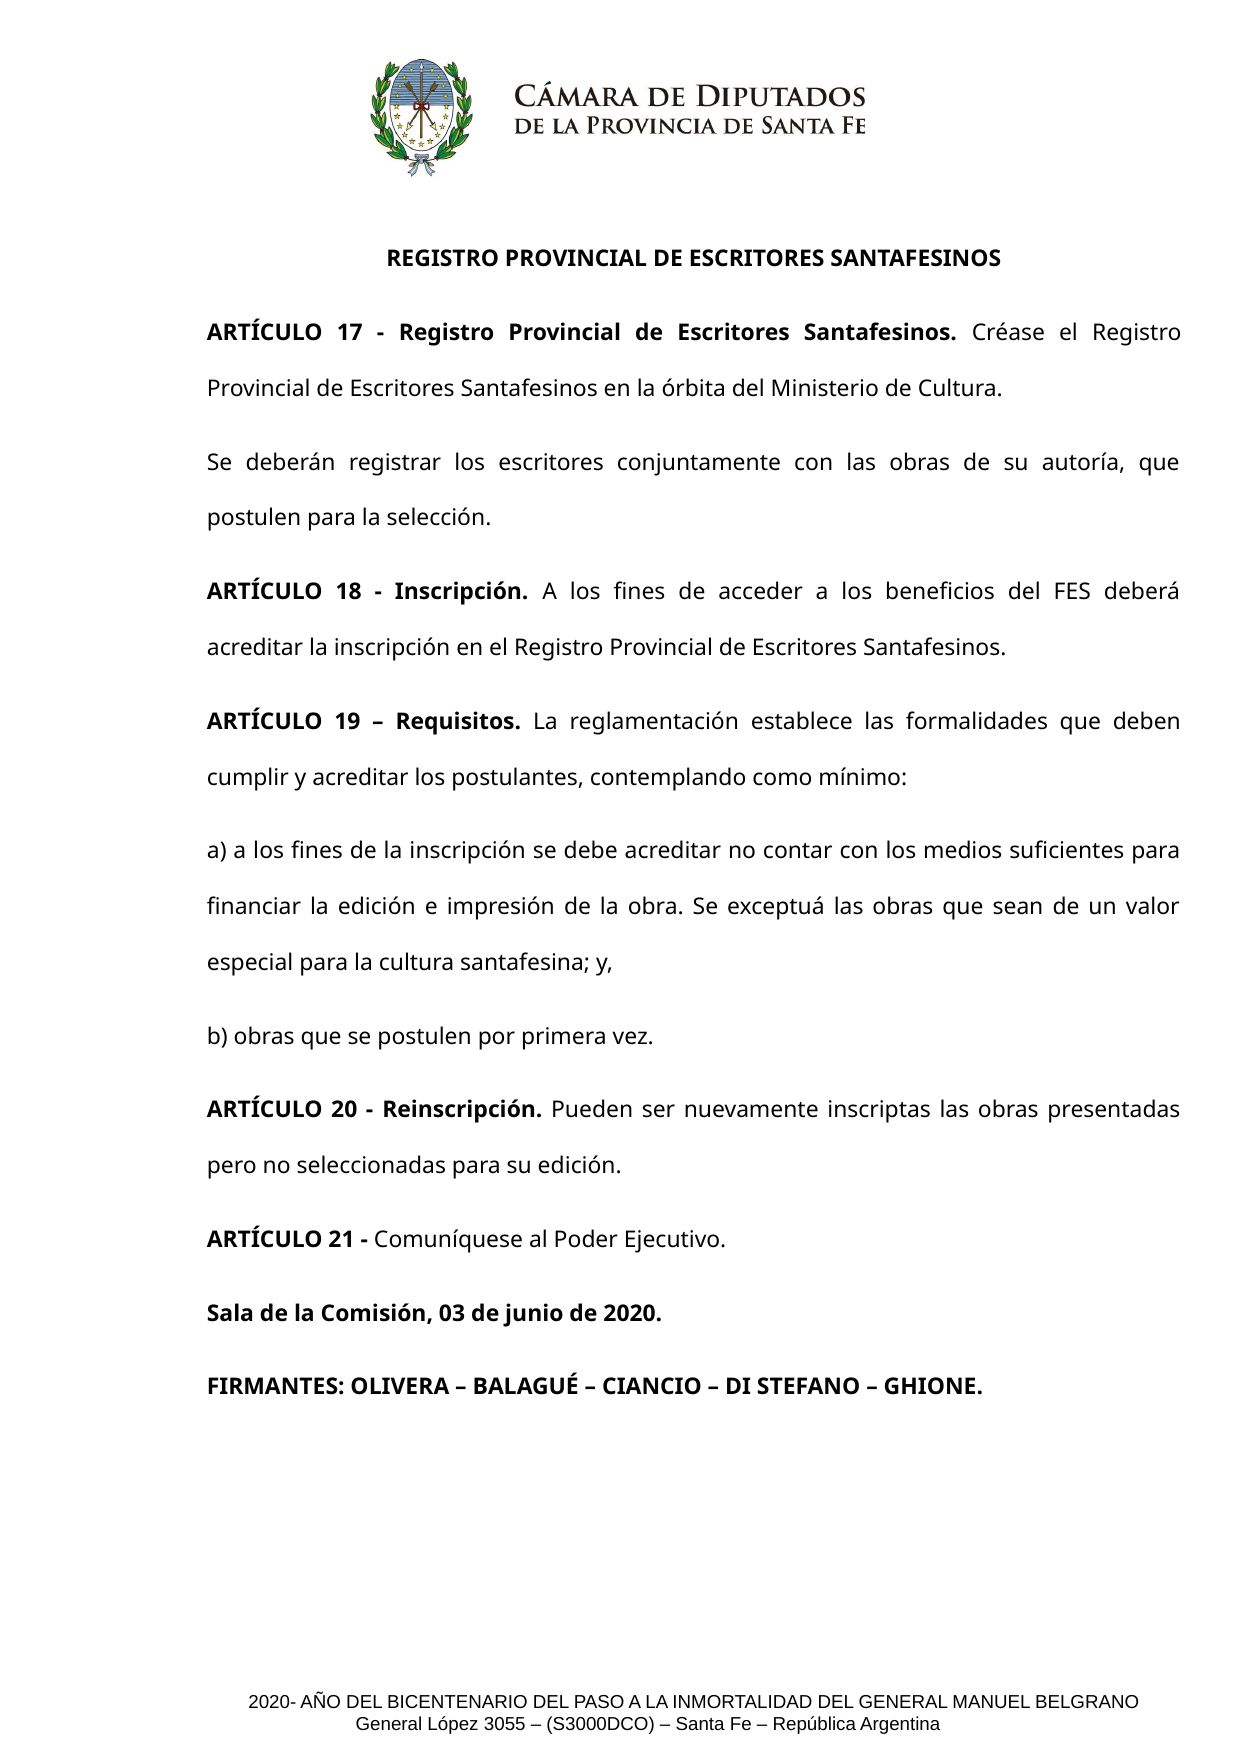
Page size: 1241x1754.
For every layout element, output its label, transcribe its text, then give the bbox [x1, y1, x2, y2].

picture [370, 59, 866, 181]
text FIRMANTES: OLIVERA – BALAGUÉ – CIANCIO – DI STEFANO – GHIONE. [207, 1370, 1181, 1401]
text REGISTRO PROVINCIAL DE ESCRITORES SANTAFESINOS [207, 242, 1181, 273]
text ARTÍCULO 21 - Comuníquese al Poder Ejecutivo. [207, 1223, 1181, 1254]
text ARTÍCULO 17 - Registro Provincial de Escritores Santafesinos. Créase el Registro Provincial de Escritores Santafesinos en la órbita del Ministerio de Cultura. [207, 316, 1181, 403]
text b) obras que se postulen por primera vez. [207, 1020, 1181, 1051]
text ARTÍCULO 19 – Requisitos. La reglamentación establece las formalidades que deben cumplir y acreditar los postulantes, contemplando como mínimo: [207, 704, 1181, 792]
text a) a los fines de la inscripción se debe acreditar no contar con los medios suficientes para financiar la edición e impresión de la obra. Se exceptuá las obras que sean de un valor especial para la cultura santafesina; y, [207, 834, 1181, 977]
text ARTÍCULO 18 - Inscripción. A los fines de acceder a los beneficios del FES deberá acreditar la inscripción en el Registro Provincial de Escritores Santafesinos. [207, 575, 1181, 662]
text Sala de la Comisión, 03 de junio de 2020. [207, 1297, 1181, 1328]
text ARTÍCULO 20 - Reinscripción. Pueden ser nuevamente inscriptas las obras presentadas pero no seleccionadas para su edición. [207, 1093, 1181, 1181]
text Se deberán registrar los escritores conjuntamente con las obras de su autoría, que postulen para la selección. [207, 445, 1181, 533]
